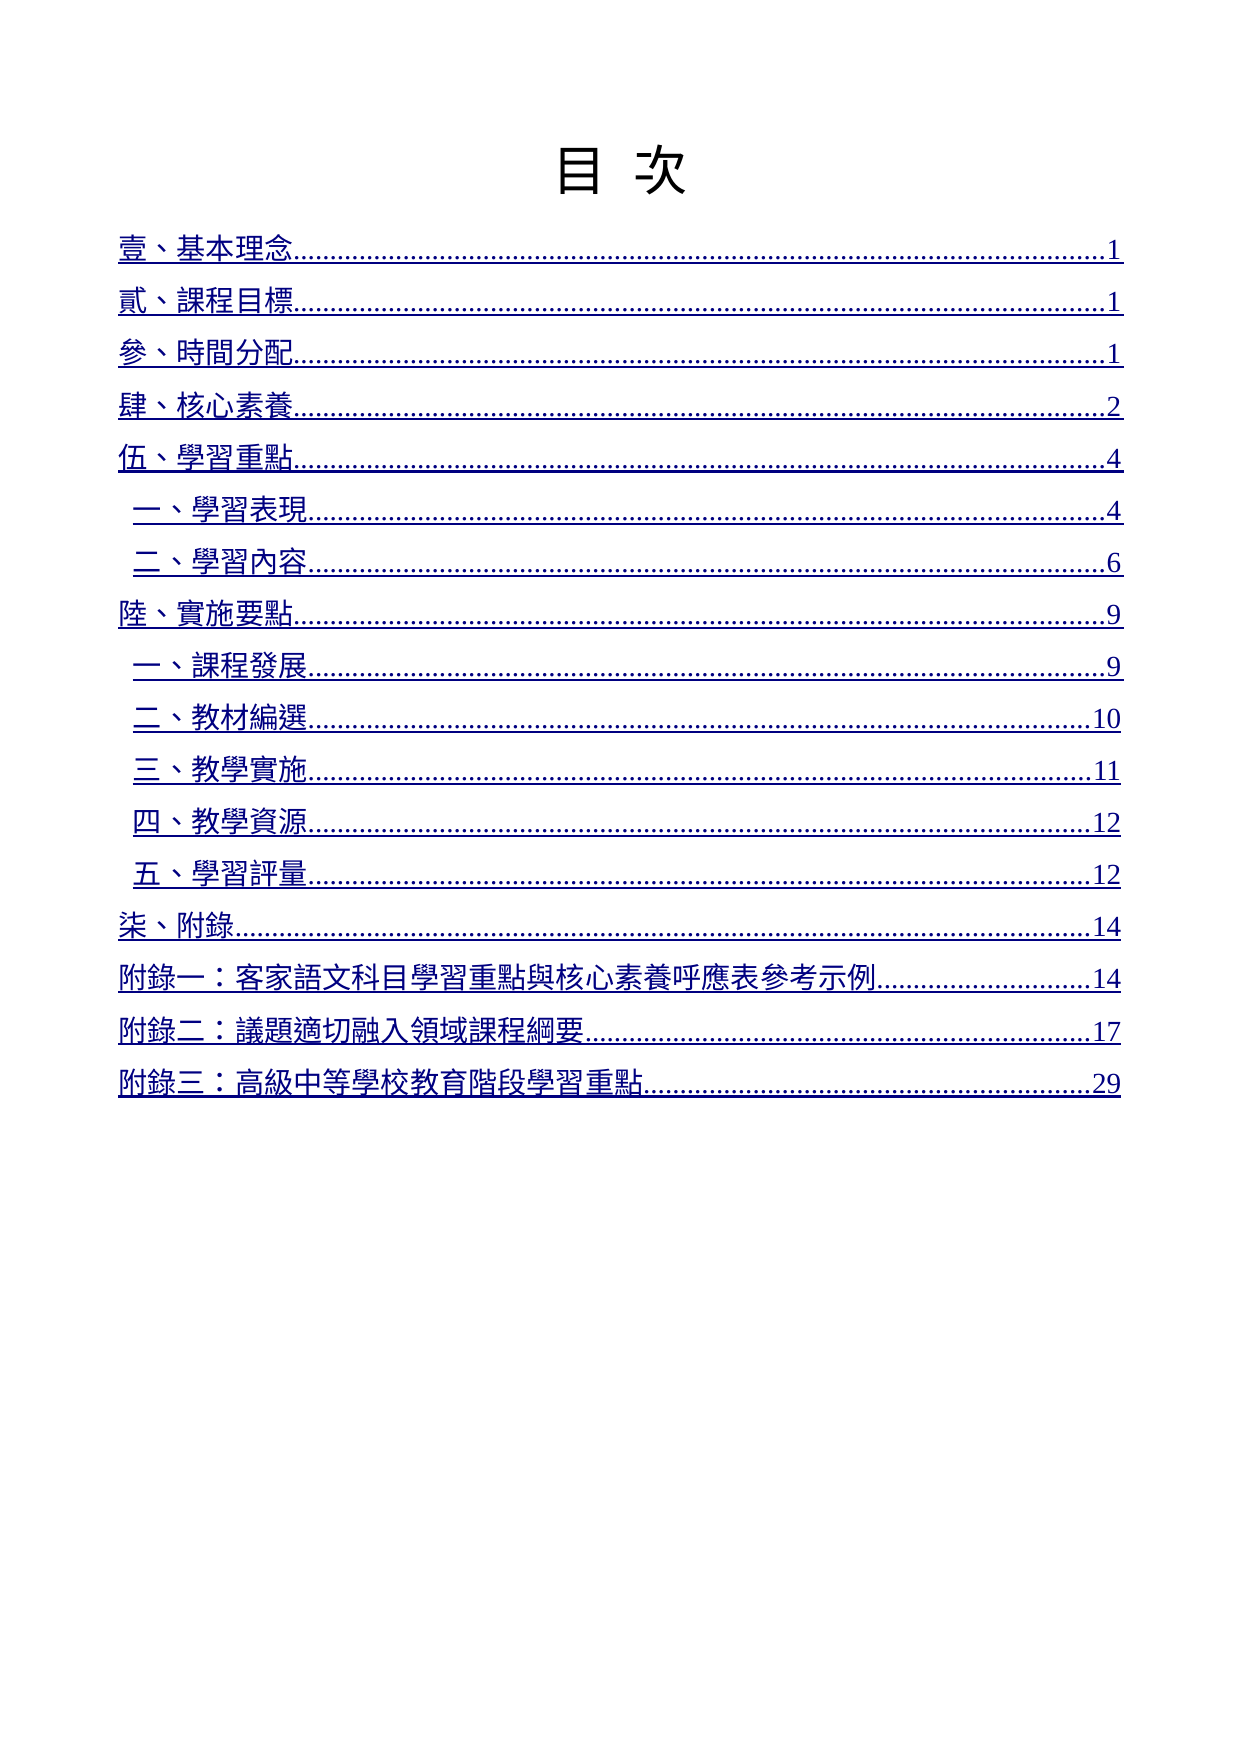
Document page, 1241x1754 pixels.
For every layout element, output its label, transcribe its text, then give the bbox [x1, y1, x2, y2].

text [118, 264, 1122, 270]
text 陸、實施要點 9 [118, 583, 1122, 627]
text 二、教材編選 10 [118, 687, 1122, 739]
text 附錄二：議題適切融入領域課程綱要 17 [118, 999, 1122, 1051]
text 壹、基本理念 1 [118, 218, 1122, 262]
text 目 次 [118, 156, 1122, 199]
text 柒、附錄 14 [118, 895, 1122, 947]
text 三、教學實施 11 [118, 739, 1122, 791]
text 附錄一：客家語文科目學習重點與核心素養呼應表參考示例 14 [118, 947, 1122, 999]
text [118, 316, 1122, 322]
text 五、學習評量 12 [118, 843, 1122, 895]
text [118, 368, 1122, 374]
text 肆、核心素養 2 [118, 374, 1122, 418]
text 參、時間分配 1 [118, 322, 1122, 366]
text 四、教學資源 12 [118, 791, 1122, 843]
text [118, 420, 1122, 426]
text 附錄三：高級中等學校教育階段學習重點 29 [118, 1051, 1122, 1103]
text 一、學習表現 4 [118, 478, 1122, 531]
text 二、學習內容 6 [118, 531, 1122, 583]
text 一、課程發展 9 [118, 635, 1122, 687]
text 伍、學習重點 4 [118, 426, 1122, 470]
text 貳、課程目標 1 [118, 270, 1122, 314]
text [118, 629, 1122, 635]
text [118, 473, 1122, 478]
